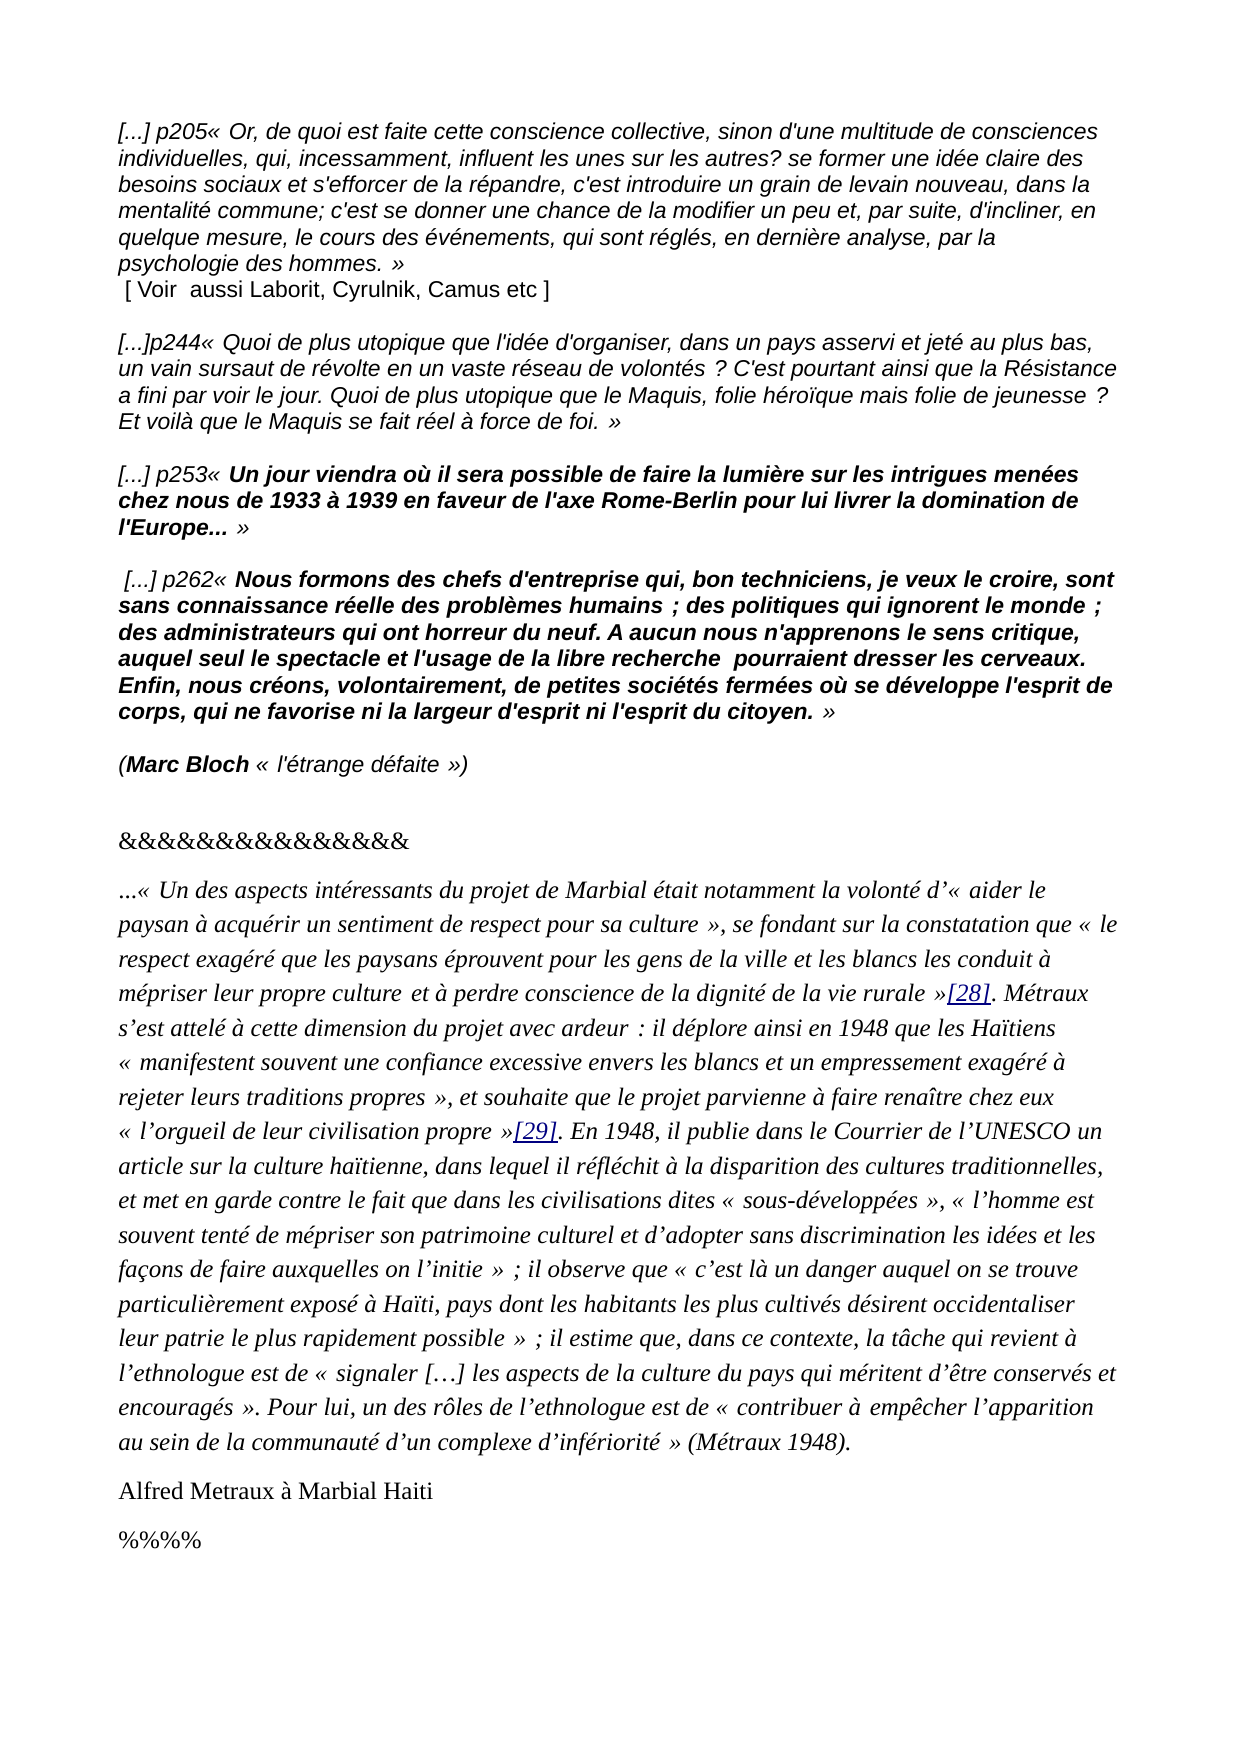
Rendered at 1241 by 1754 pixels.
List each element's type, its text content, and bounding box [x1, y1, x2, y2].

text [...] p262« Nous formons des chefs d'entreprise qui, bon techniciens, je veux le croire, sont sans connaissance réelle des problèmes humains ; des politiques qui ignorent le monde ; des administrateurs qui ont horreur du neuf. A aucun nous n'apprenons le sens critique, auquel seul le spectacle et l'usage de la libre recherche pourraient dresser les cerveaux. Enfin, nous créons, volontairement, de petites sociétés fermées où se développe l'esprit de corps, qui ne favorise ni la largeur d'esprit ni l'esprit du citoyen. » [118, 566, 1122, 724]
text (Marc Bloch « l'étrange défaite ») [118, 751, 1122, 777]
text ...« Un des aspects intéressants du projet de Marbial était notamment la volonté d’« aider le paysan à acquérir un sentiment de respect pour sa culture », se fondant sur la constatation que « le respect exagéré que les paysans éprouvent pour les gens de la ville et les blancs les conduit à mépriser leur propre culture et à perdre conscience de la dignité de la vie rurale »[28]. Métraux s’est attelé à cette dimension du projet avec ardeur : il déplore ainsi en 1948 que les Haïtiens « manifestent souvent une confiance excessive envers les blancs et un empressement exagéré à rejeter leurs traditions propres », et souhaite que le projet parvienne à faire renaître chez eux « l’orgueil de leur civilisation propre »[29]. En 1948, il publie dans le Courrier de l’UNESCO un article sur la culture haïtienne, dans lequel il réfléchit à la disparition des cultures traditionnelles, et met en garde contre le fait que dans les civilisations dites « sous-développées », « l’homme est souvent tenté de mépriser son patrimoine culturel et d’adopter sans discrimination les idées et les façons de faire auxquelles on l’initie » ; il observe que « c’est là un danger auquel on se trouve particulièrement exposé à Haïti, pays dont les habitants les plus cultivés désirent occidentaliser leur patrie le plus rapidement possible » ; il estime que, dans ce contexte, la tâche qui revient à l’ethnologue est de « signaler […] les aspects de la culture du pays qui méritent d’être conservés et encouragés ». Pour lui, un des rôles de l’ethnologue est de « contribuer à empêcher l’apparition au sein de la communauté d’un complexe d’infériorité » (Métraux 1948). [118, 875, 1122, 1456]
text Alfred Metraux à Marbial Haiti [118, 1476, 1122, 1504]
text &&&&&&&&&&&&&&& [118, 826, 1122, 855]
text [ Voir aussi Laborit, Cyrulnik, Camus etc ] [118, 276, 1122, 303]
text [...] p253« Un jour viendra où il sera possible de faire la lumière sur les intrigues menées chez nous de 1933 à 1939 en faveur de l'axe Rome-Berlin pour lui livrer la domination de l'Europe... » [118, 461, 1122, 540]
text [...] p205« Or, de quoi est faite cette conscience collective, sinon d'une multitude de consciences individuelles, qui, incessamment, influent les unes sur les autres? se former une idée claire des besoins sociaux et s'efforcer de la répandre, c'est introduire un grain de levain nouveau, dans la mentalité commune; c'est se donner une chance de la modifier un peu et, par suite, d'incliner, en quelque mesure, le cours des événements, qui sont réglés, en dernière analyse, par la psychologie des hommes. » [118, 118, 1122, 276]
text %%%% [118, 1525, 1122, 1554]
text [...]p244« Quoi de plus utopique que l'idée d'organiser, dans un pays asservi et jeté au plus bas, un vain sursaut de révolte en un vaste réseau de volontés ? C'est pourtant ainsi que la Résistance a fini par voir le jour. Quoi de plus utopique que le Maquis, folie héroïque mais folie de jeunesse ? Et voilà que le Maquis se fait réel à force de foi. » [118, 329, 1122, 434]
